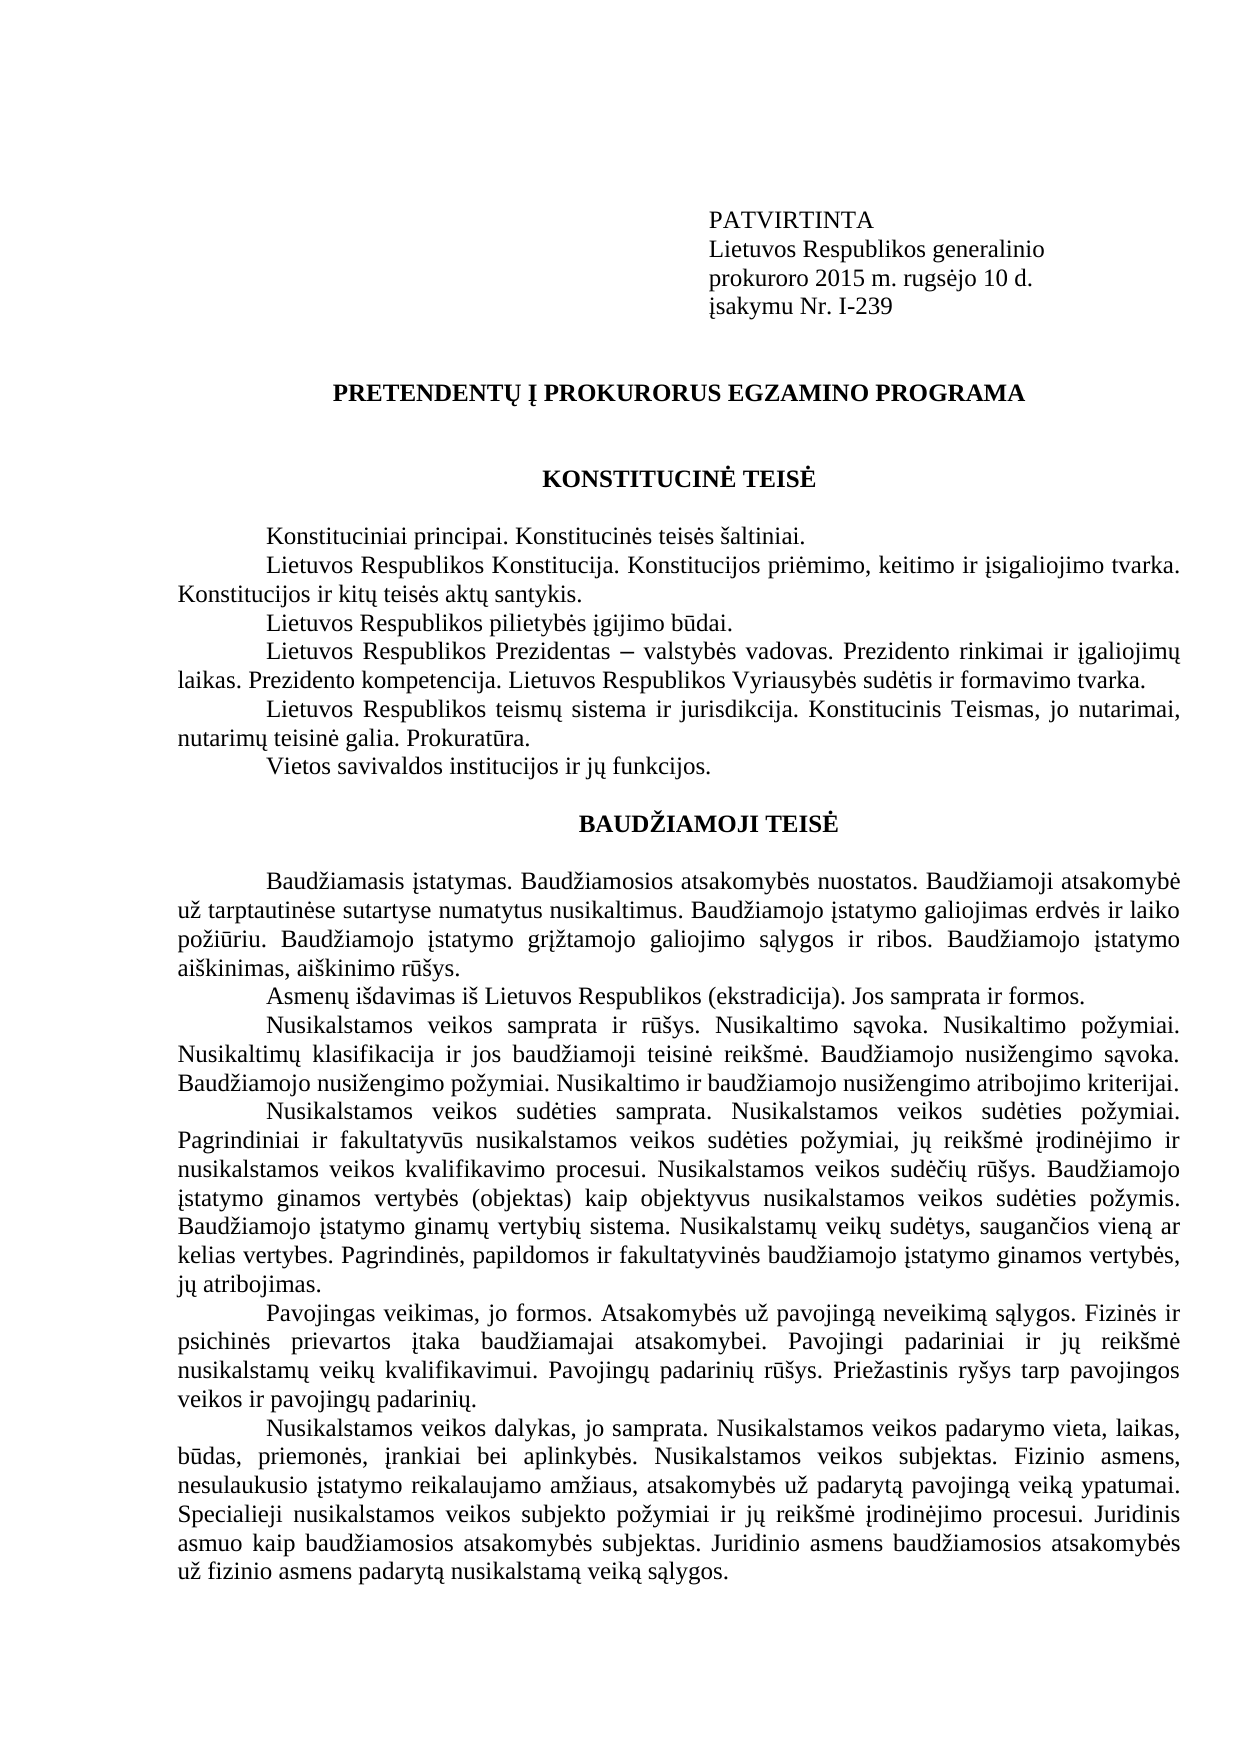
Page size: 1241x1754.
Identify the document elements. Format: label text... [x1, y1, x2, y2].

text Baudžiamasis įstatymas. Baudžiamosios atsakomybės nuostatos. Baudžiamoji atsakomybė už tarptautinėse sutartyse numatytus nusikaltimus. Baudžiamojo įstatymo galiojimas erdvės ir laiko požiūriu. Baudžiamojo įstatymo grįžtamojo galiojimo sąlygos ir ribos. Baudžiamojo įstatymo aiškinimas, aiškinimo rūšys. [177, 866, 1181, 981]
text Lietuvos Respublikos teismų sistema ir jurisdikcija. Konstitucinis Teismas, jo nutarimai, nutarimų teisinė galia. Prokuratūra. [177, 694, 1181, 751]
text prokuroro 2015 m. rugsėjo 10 d. [709, 263, 1181, 291]
text Konstituciniai principai. Konstitucinės teisės šaltiniai. [177, 521, 1181, 550]
text BAUDŽIAMOJI TEISĖ [177, 809, 1181, 838]
text KONSTITUCINĖ TEISĖ [177, 464, 1181, 493]
text Nusikalstamos veikos sudėties samprata. Nusikalstamos veikos sudėties požymiai. Pagrindiniai ir fakultatyvūs nusikalstamos veikos sudėties požymiai, jų reikšmė įrodinėjimo ir nusikalstamos veikos kvalifikavimo procesui. Nusikalstamos veikos sudėčių rūšys. Baudžiamojo įstatymo ginamos vertybės (objektas) kaip objektyvus nusikalstamos veikos sudėties požymis. Baudžiamojo įstatymo ginamų vertybių sistema. Nusikalstamų veikų sudėtys, saugančios vieną ar kelias vertybes. Pagrindinės, papildomos ir fakultatyvinės baudžiamojo įstatymo ginamos vertybės, jų atribojimas. [177, 1096, 1181, 1298]
text Vietos savivaldos institucijos ir jų funkcijos. [177, 751, 1181, 780]
text Asmenų išdavimas iš Lietuvos Respublikos (ekstradicija). Jos samprata ir formos. [177, 981, 1181, 1010]
text Lietuvos Respublikos pilietybės įgijimo būdai. [177, 608, 1181, 636]
text Nusikalstamos veikos samprata ir rūšys. Nusikaltimo sąvoka. Nusikaltimo požymiai. Nusikaltimų klasifikacija ir jos baudžiamoji teisinė reikšmė. Baudžiamojo nusižengimo sąvoka. Baudžiamojo nusižengimo požymiai. Nusikaltimo ir baudžiamojo nusižengimo atribojimo kriterijai. [177, 1010, 1181, 1096]
text Lietuvos Respublikos Prezidentas ‒ valstybės vadovas. Prezidento rinkimai ir įgaliojimų laikas. Prezidento kompetencija. Lietuvos Respublikos Vyriausybės sudėtis ir formavimo tvarka. [177, 636, 1181, 694]
text PRETENDENTŲ Į PROKURORUS EGZAMINO PROGRAMA [177, 378, 1181, 406]
text Nusikalstamos veikos dalykas, jo samprata. Nusikalstamos veikos padarymo vieta, laikas, būdas, priemonės, įrankiai bei aplinkybės. Nusikalstamos veikos subjektas. Fizinio asmens, nesulaukusio įstatymo reikalaujamo amžiaus, atsakomybės už padarytą pavojingą veiką ypatumai. Specialieji nusikalstamos veikos subjekto požymiai ir jų reikšmė įrodinėjimo procesui. Juridinis asmuo kaip baudžiamosios atsakomybės subjektas. Juridinio asmens baudžiamosios atsakomybės už fizinio asmens padarytą nusikalstamą veiką sąlygos. [177, 1413, 1181, 1585]
text įsakymu Nr. I-239 [709, 291, 1181, 320]
text PATVIRTINTA [574, 205, 1181, 234]
text Lietuvos Respublikos Konstitucija. Konstitucijos priėmimo, keitimo ir įsigaliojimo tvarka. Konstitucijos ir kitų teisės aktų santykis. [177, 550, 1181, 608]
text Pavojingas veikimas, jo formos. Atsakomybės už pavojingą neveikimą sąlygos. Fizinės ir psichinės prievartos įtaka baudžiamajai atsakomybei. Pavojingi padariniai ir jų reikšmė nusikalstamų veikų kvalifikavimui. Pavojingų padarinių rūšys. Priežastinis ryšys tarp pavojingos veikos ir pavojingų padarinių. [177, 1298, 1181, 1413]
text Lietuvos Respublikos generalinio [709, 234, 1181, 263]
